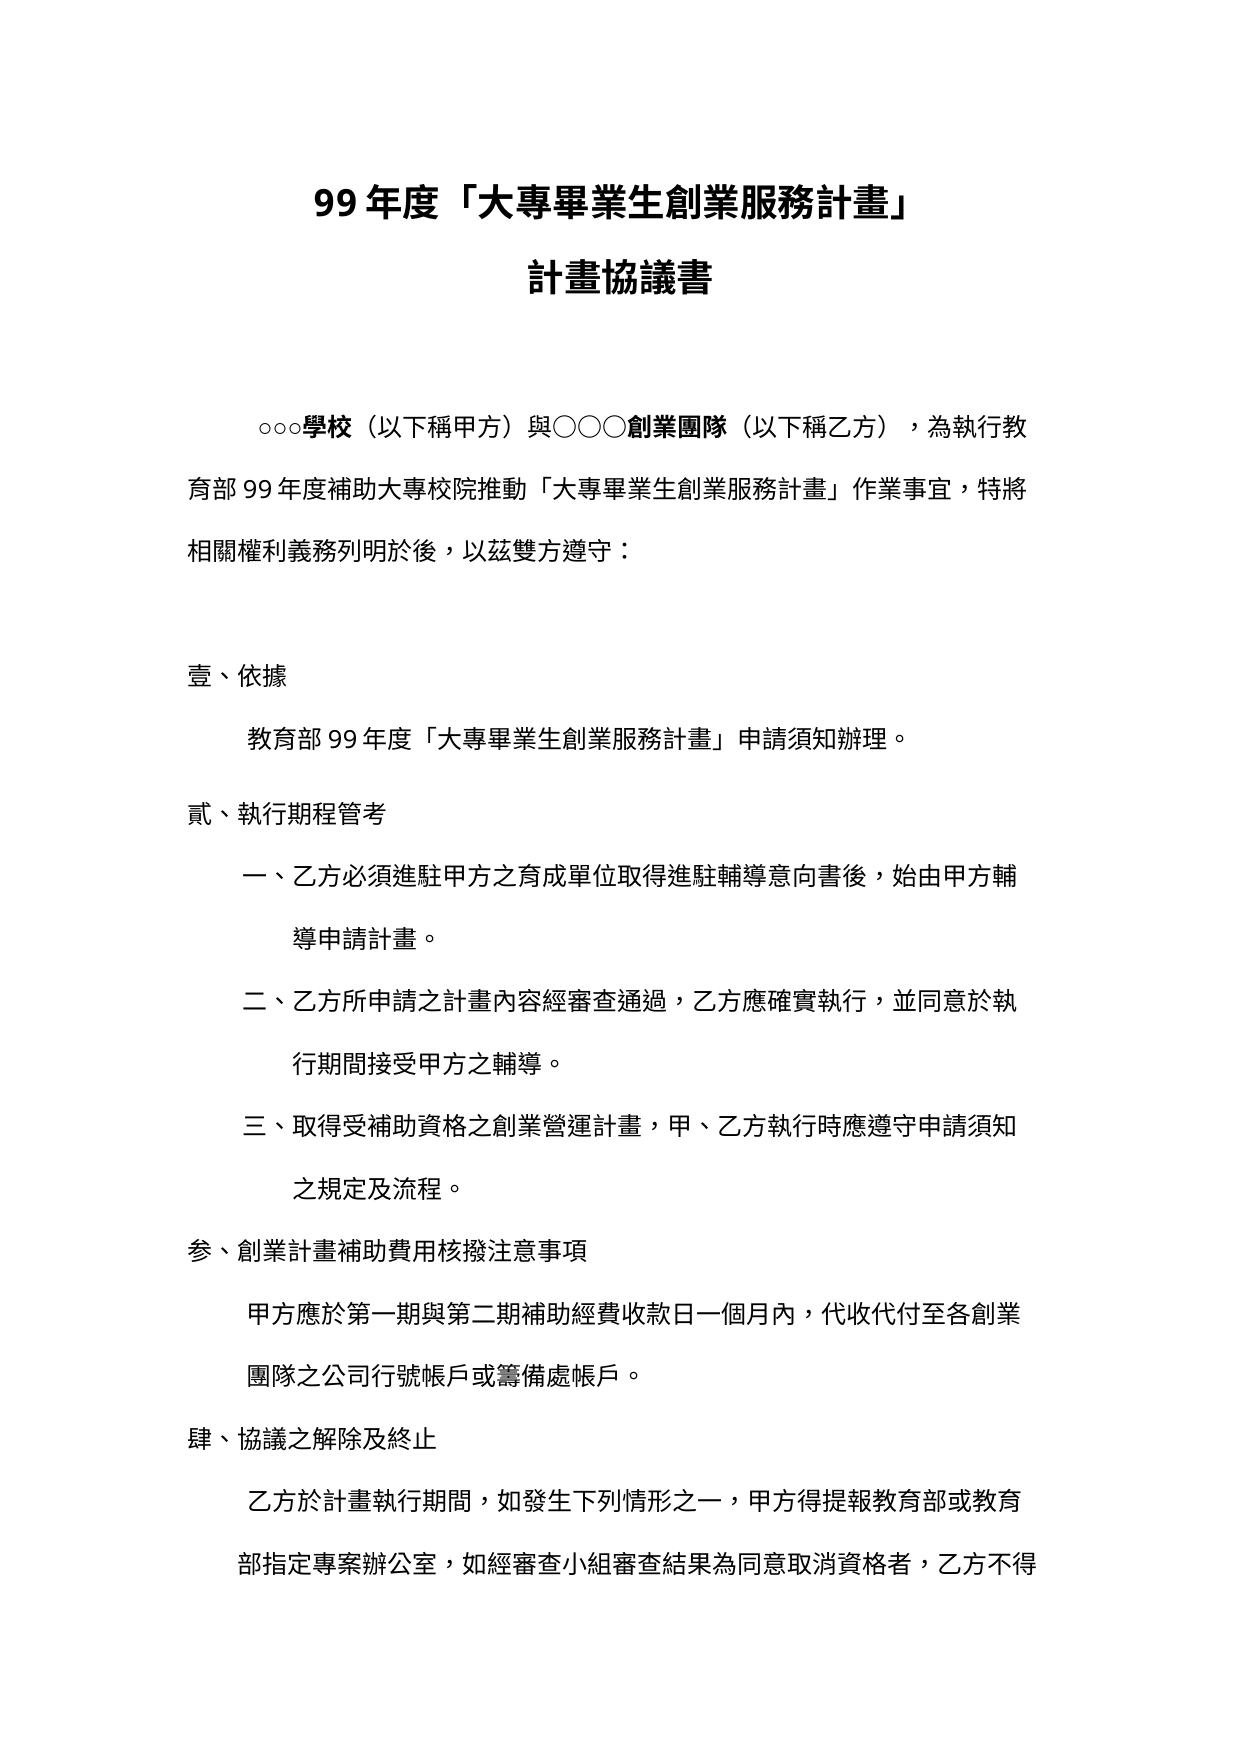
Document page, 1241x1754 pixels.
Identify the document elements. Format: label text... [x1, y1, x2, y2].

text 甲方應於第一期與第二期補助經費收款日一個月內，代收代付至各創業團隊之公司行號帳戶或籌備處帳戶。 [246, 1271, 1040, 1396]
text 貳、執行期程管考 [187, 771, 1040, 833]
text 乙方於計畫執行期間，如發生下列情形之一，甲方得提報教育部或教育部指定專案辦公室，如經審查小組審查結果為同意取消資格者，乙方不得 [187, 1458, 1040, 1583]
text 一、乙方必須進駐甲方之育成單位取得進駐輔導意向書後，始由甲方輔導申請計畫。 [242, 833, 1040, 958]
text 計畫協議書 [188, 233, 1053, 296]
text 99年度「大專畢業生創業服務計畫」 [188, 158, 1053, 221]
text 三、取得受補助資格之創業營運計畫，甲、乙方執行時應遵守申請須知之規定及流程。 [242, 1083, 1040, 1208]
text 肆、協議之解除及終止 [187, 1396, 1040, 1458]
text 参、創業計畫補助費用核撥注意事項 [187, 1208, 1040, 1271]
text ○○○學校（以下稱甲方）與○○○創業團隊（以下稱乙方），為執行教育部99年度補助大專校院推動「大專畢業生創業服務計畫」作業事宜，特將相關權利義務列明於後，以茲雙方遵守： [187, 383, 1040, 571]
text 壹、依據 [187, 633, 1040, 696]
text 二、乙方所申請之計畫內容經審查通過，乙方應確實執行，並同意於執行期間接受甲方之輔導。 [242, 958, 1040, 1083]
text 教育部99年度「大專畢業生創業服務計畫」申請須知辦理。 [187, 696, 1053, 758]
